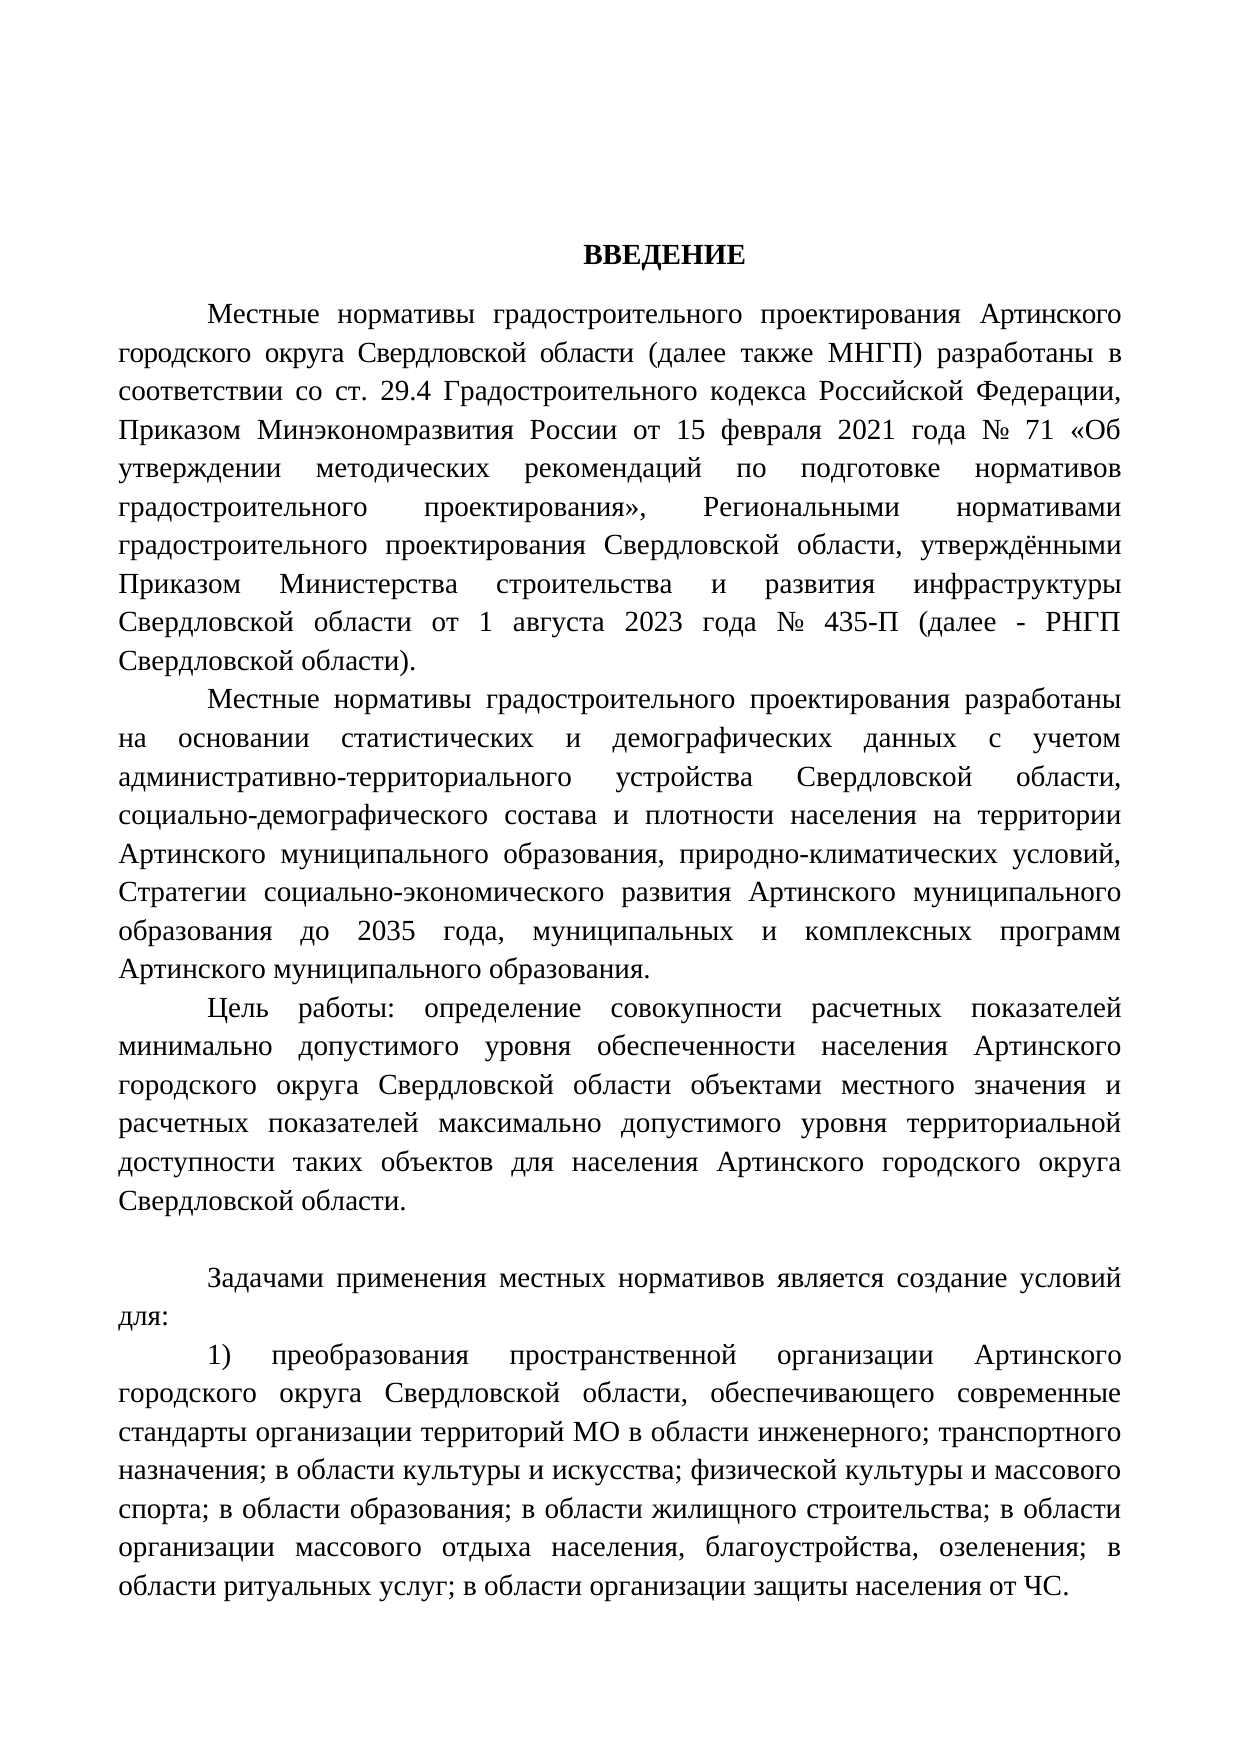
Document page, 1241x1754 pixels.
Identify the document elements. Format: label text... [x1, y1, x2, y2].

text ВВЕДЕНИЕ [118, 237, 1122, 270]
text Местные нормативы градостроительного проектирования Артинского городского округа Свердловской области (далее также МНГП) разработаны в соответствии со ст. 29.4 Градостроительного кодекса Российской Федерации, Приказом Минэкономразвития России от 15 февраля 2021 года № 71 «Об утверждении методических рекомендаций по подготовке нормативов градостроительного проектирования», Региональными нормативами градостроительного проектирования Свердловской области, утверждёнными Приказом Министерства строительства и развития инфраструктуры Свердловской области от 1 августа 2023 года № 435-П (далее - РНГП Свердловской области). [118, 296, 1122, 677]
text 1) преобразования пространственной организации Артинского городского округа Свердловской области, обеспечивающего современные стандарты организации территорий МО в области инженерного; транспортного назначения; в области культуры и искусства; физической культуры и массового спорта; в области образования; в области жилищного строительства; в области организации массового отдыха населения, благоустройства, озеленения; в области ритуальных услуг; в области организации защиты населения от ЧС. [118, 1337, 1122, 1602]
text Цель работы: определение совокупности расчетных показателей минимально допустимого уровня обеспеченности населения Артинского городского округа Свердловской области объектами местного значения и расчетных показателей максимально допустимого уровня территориальной доступности таких объектов для населения Артинского городского округа Свердловской области. [118, 990, 1122, 1216]
text Задачами применения местных нормативов является создание условий для: [118, 1260, 1122, 1332]
text Местные нормативы градостроительного проектирования разработаны на основании статистических и демографических данных с учетом административно-территориального устройства Свердловской области, социально-демографического состава и плотности населения на территории Артинского муниципального образования, природно-климатических условий, Стратегии социально-экономического развития Артинского муниципального образования до 2035 года, муниципальных и комплексных программ Артинского муниципального образования. [118, 682, 1122, 985]
